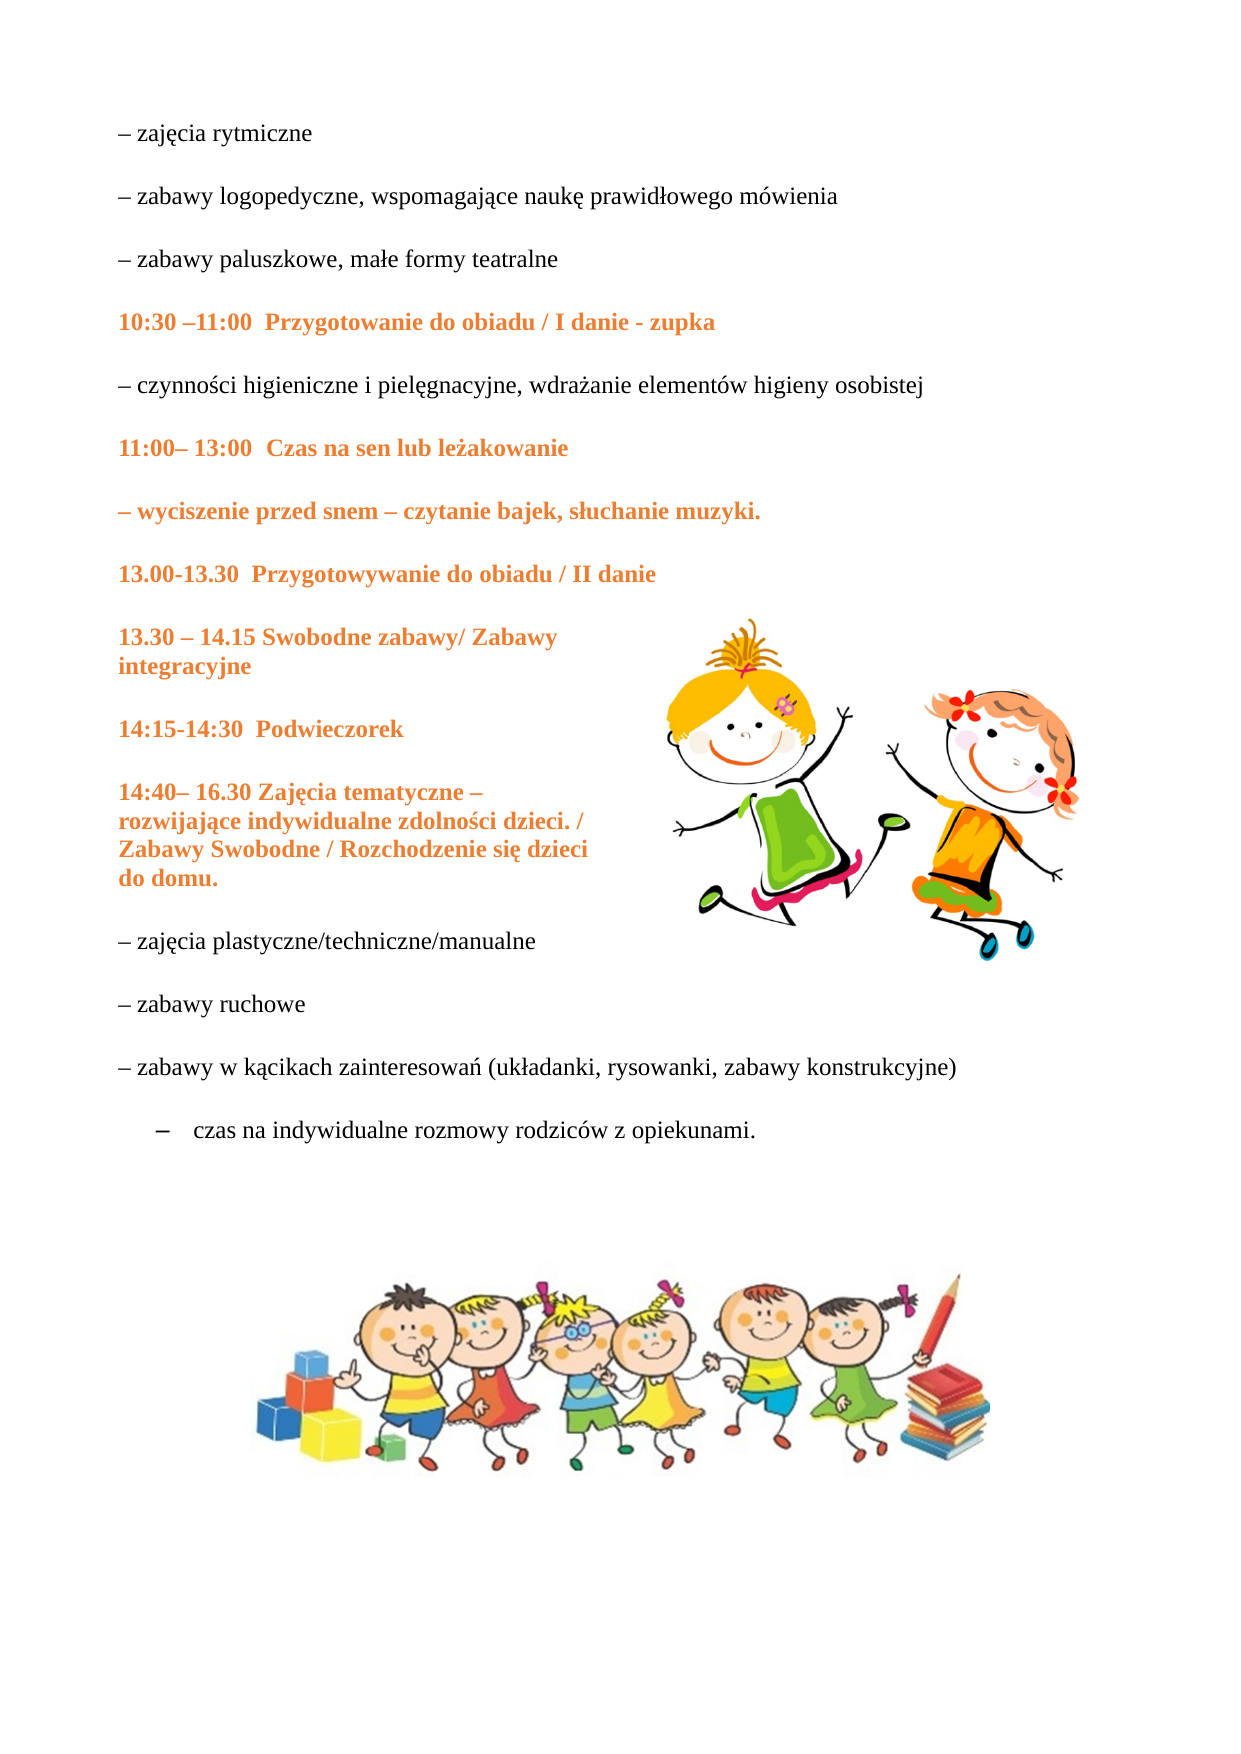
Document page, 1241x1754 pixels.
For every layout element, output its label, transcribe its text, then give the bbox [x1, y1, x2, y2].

text 13.30 – 14.15 Swobodne zabawy/ Zabawy integracyjne [118, 622, 610, 680]
text 10:30 –11:00 Przygotowanie do obiadu / I danie - zupka [118, 307, 1122, 336]
text – zajęcia plastyczne/techniczne/manualne [118, 926, 610, 955]
text – zajęcia rytmiczne [118, 118, 1122, 147]
text – zabawy logopedyczne, wspomagające naukę prawidłowego mówienia [118, 181, 1122, 210]
text 14:15-14:30 Podwieczorek [118, 714, 610, 743]
text – zabawy paluszkowe, małe formy teatralne [118, 244, 1122, 273]
text 13.00-13.30 Przygotowywanie do obiadu / II danie [118, 559, 1122, 588]
text 14:40– 16.30 Zajęcia tematyczne – rozwijające indywidualne zdolności dzieci. / Zabawy Swobodne / Rozchodzenie się dzieci do domu. [118, 777, 610, 892]
text – zabawy ruchowe [118, 989, 1122, 1018]
text 11:00– 13:00 Czas na sen lub leżakowanie [118, 433, 1122, 462]
text – czynności higieniczne i pielęgnacyjne, wdrażanie elementów higieny osobistej [118, 370, 1122, 399]
text – wyciszenie przed snem – czytanie bajek, słuchanie muzyki. [118, 496, 1122, 525]
list czas na indywidualne rozmowy rodziców z opiekunami. [156, 1115, 1122, 1144]
text – zabawy w kącikach zainteresowań (układanki, rysowanki, zabawy konstrukcyjne) [118, 1052, 1122, 1081]
